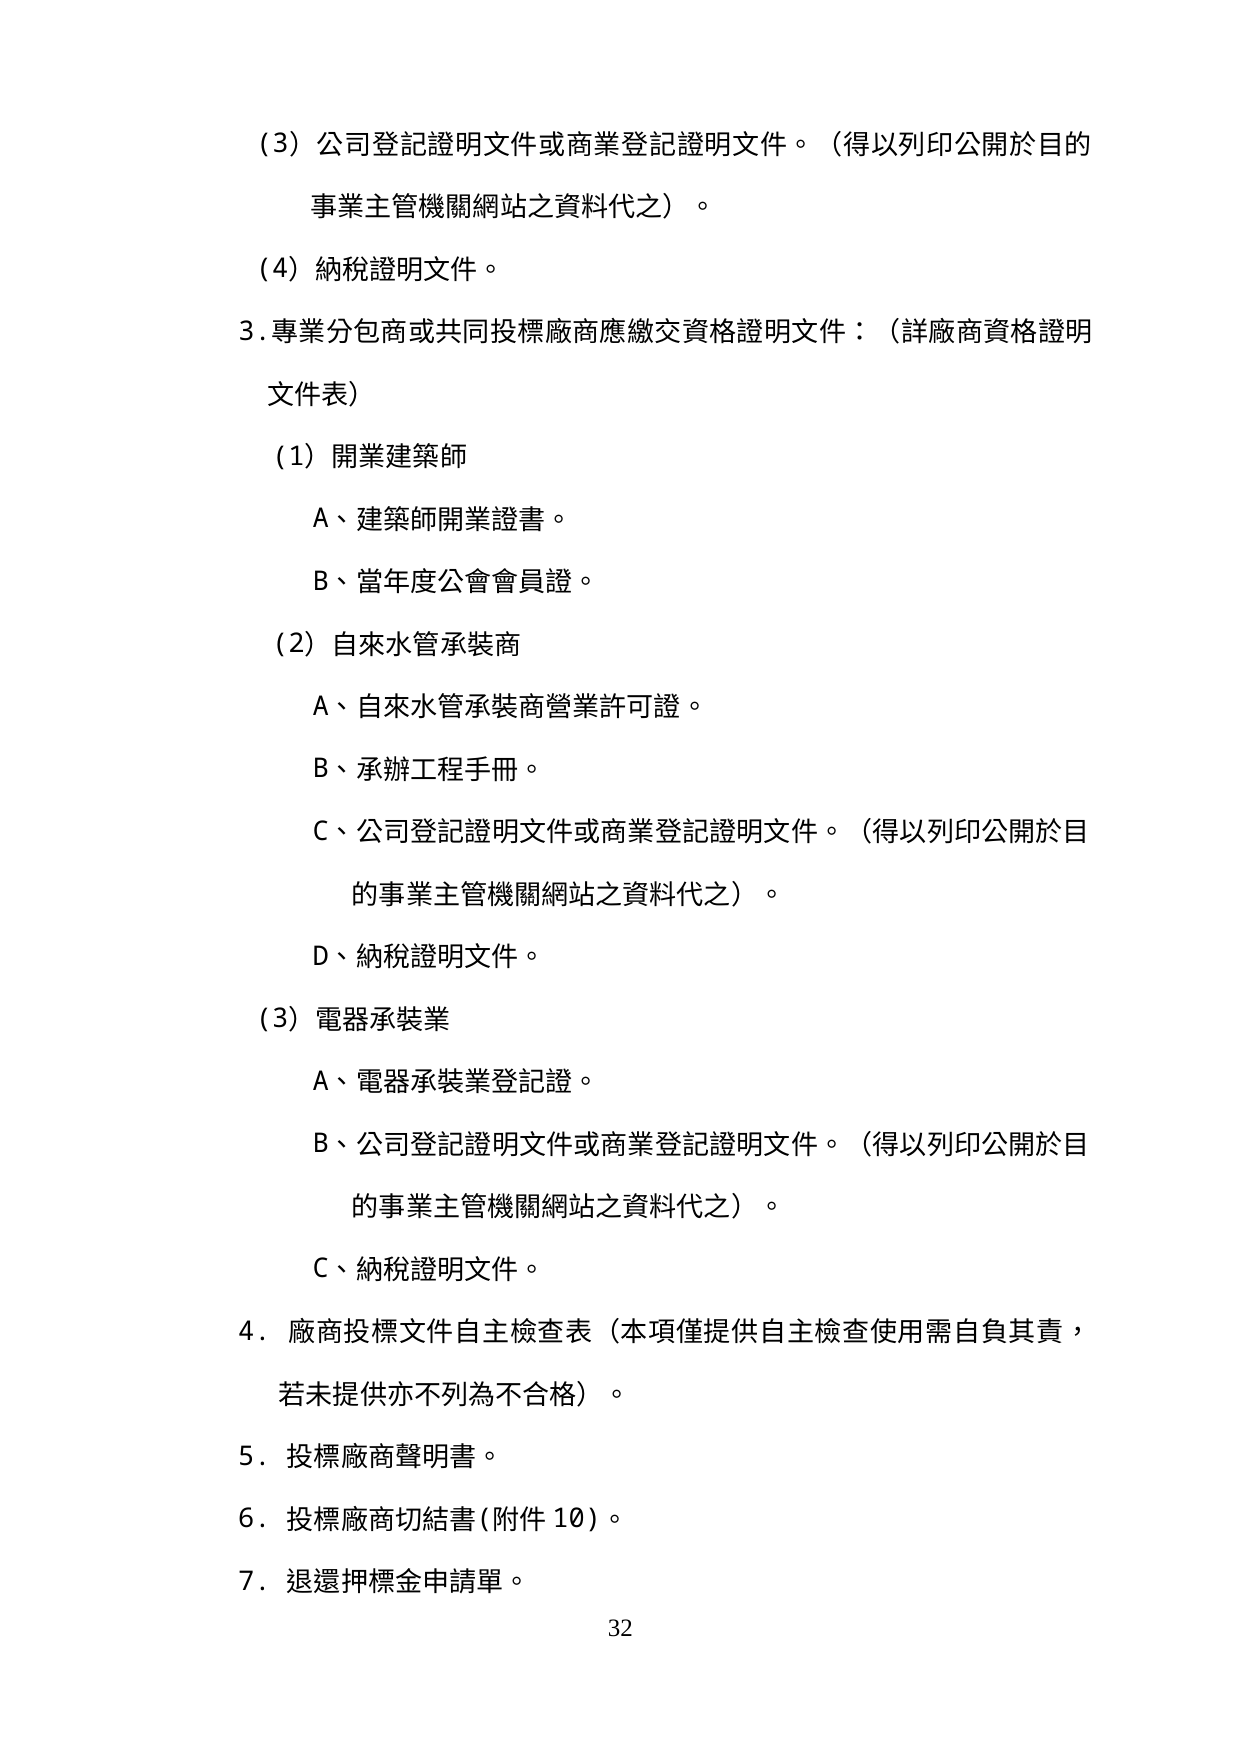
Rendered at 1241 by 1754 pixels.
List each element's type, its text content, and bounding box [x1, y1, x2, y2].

text (3）公司登記證明文件或商業登記證明文件。（得以列印公開於目的事業主管機關網站之資料代之）。 [256, 101, 1092, 226]
text 4. 廠商投標文件自主檢查表（本項僅提供自主檢查使用需自負其責，若未提供亦不列為不合格）。 [238, 1288, 1092, 1413]
text (1）開業建築師 [256, 413, 1092, 476]
text 6. 投標廠商切結書(附件10)。 [238, 1476, 1092, 1538]
text D、納稅證明文件。 [312, 913, 1092, 976]
text A、建築師開業證書。 [312, 476, 1092, 538]
text C、納稅證明文件。 [312, 1226, 1092, 1288]
text A、自來水管承裝商營業許可證。 [312, 663, 1092, 726]
text 7. 退還押標金申請單。 [238, 1538, 1092, 1601]
text C、公司登記證明文件或商業登記證明文件。（得以列印公開於目的事業主管機關網站之資料代之）。 [312, 788, 1092, 913]
text B、公司登記證明文件或商業登記證明文件。（得以列印公開於目的事業主管機關網站之資料代之）。 [312, 1101, 1092, 1226]
text (3）電器承裝業 [256, 976, 1092, 1038]
text (4）納稅證明文件。 [256, 226, 1092, 288]
text A、電器承裝業登記證。 [312, 1038, 1092, 1101]
text 3.專業分包商或共同投標廠商應繳交資格證明文件：（詳廠商資格證明文件表） [238, 288, 1092, 413]
text (2）自來水管承裝商 [256, 601, 1092, 663]
text B、當年度公會會員證。 [312, 538, 1092, 601]
text B、承辦工程手冊。 [312, 726, 1092, 788]
text 5. 投標廠商聲明書。 [238, 1413, 1092, 1476]
